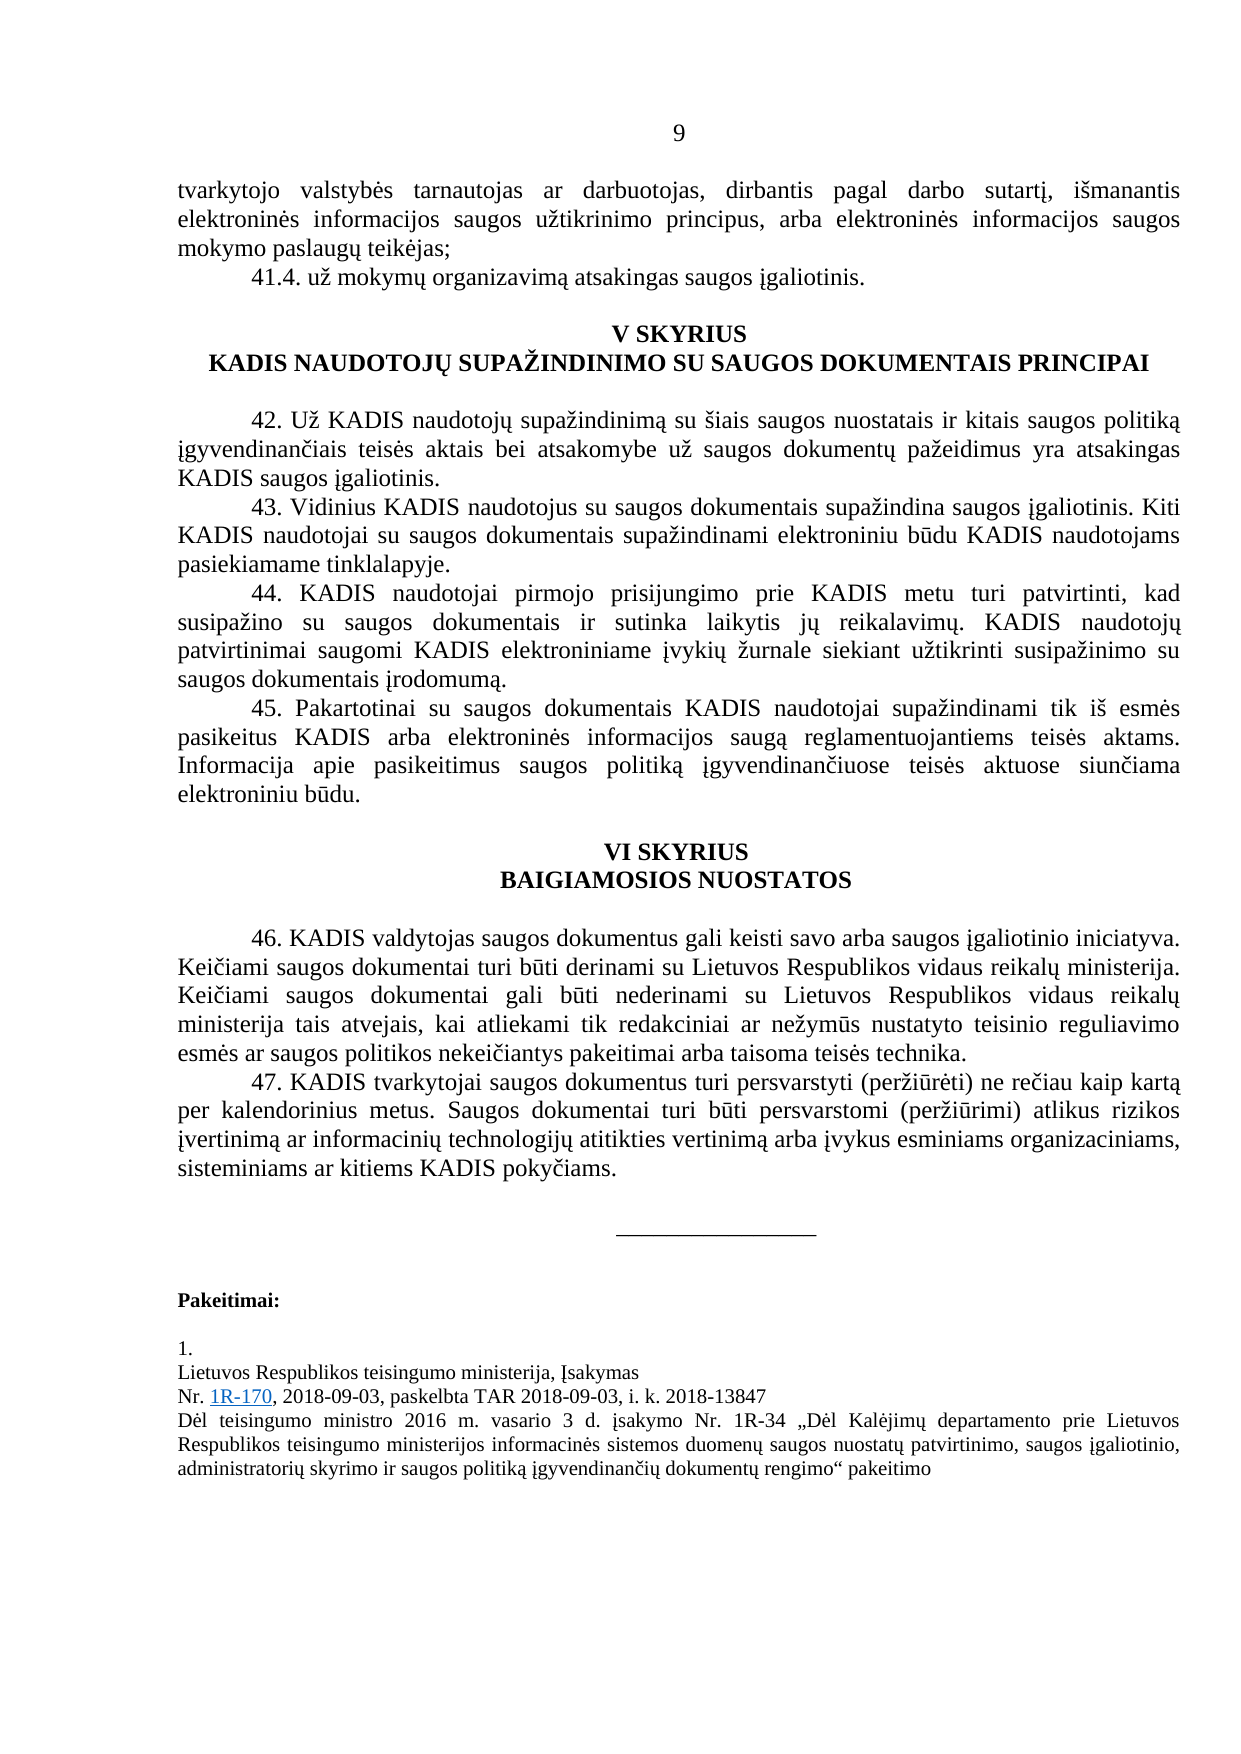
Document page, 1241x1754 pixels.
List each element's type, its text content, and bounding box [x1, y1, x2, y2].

text Pakeitimai: [177, 1287, 1181, 1312]
text 45. Pakartotinai su saugos dokumentais KADIS naudotojai supažindinami tik iš esmės pasikeitus KADIS arba elektroninės informacijos saugą reglamentuojantiems teisės aktams. Informacija apie pasikeitimus saugos politiką įgyvendinančiuose teisės aktuose siunčiama elektroniniu būdu. [177, 693, 1181, 808]
text 44. KADIS naudotojai pirmojo prisijungimo prie KADIS metu turi patvirtinti, kad susipažino su saugos dokumentais ir sutinka laikytis jų reikalavimų. KADIS naudotojų patvirtinimai saugomi KADIS elektroniniame įvykių žurnale siekiant užtikrinti susipažinimo su saugos dokumentais įrodomumą. [177, 578, 1181, 693]
text Dėl teisingumo ministro 2016 m. vasario 3 d. įsakymo Nr. 1R-34 „Dėl Kalėjimų departamento prie Lietuvos Respublikos teisingumo ministerijos informacinės sistemos duomenų saugos nuostatų patvirtinimo, saugos įgaliotinio, administratorių skyrimo ir saugos politiką įgyvendinančių dokumentų rengimo“ pakeitimo [177, 1408, 1181, 1480]
text Nr. 1R-170, 2018-09-03, paskelbta TAR 2018-09-03, i. k. 2018-13847 [177, 1384, 1181, 1408]
text 47. KADIS tvarkytojai saugos dokumentus turi persvarstyti (peržiūrėti) ne rečiau kaip kartą per kalendorinius metus. Saugos dokumentai turi būti persvarstomi (peržiūrimi) atlikus rizikos įvertinimą ar informacinių technologijų atitikties vertinimą arba įvykus esminiams organizaciniams, sisteminiams ar kitiems KADIS pokyčiams. [177, 1067, 1181, 1182]
text 41.4. už mokymų organizavimą atsakingas saugos įgaliotinis. [177, 262, 1181, 291]
text KADIS NAUDOTOJŲ SUPAŽINDINIMO SU SAUGOS DOKUMENTAIS PRINCIPAI [177, 348, 1181, 377]
text VI SKYRIUS [177, 837, 1181, 866]
text BAIGIAMOSIOS NUOSTATOS [177, 866, 1181, 894]
text 42. Už KADIS naudotojų supažindinimą su šiais saugos nuostatais ir kitais saugos politiką įgyvendinančiais teisės aktais bei atsakomybe už saugos dokumentų pažeidimus yra atsakingas KADIS saugos įgaliotinis. [177, 406, 1181, 492]
text V SKYRIUS [177, 319, 1181, 348]
text tvarkytojo valstybės tarnautojas ar darbuotojas, dirbantis pagal darbo sutartį, išmanantis elektroninės informacijos saugos užtikrinimo principus, arba elektroninės informacijos saugos mokymo paslaugų teikėjas; [177, 176, 1181, 262]
text Lietuvos Respublikos teisingumo ministerija, Įsakymas [177, 1360, 1181, 1384]
text 46. KADIS valdytojas saugos dokumentus gali keisti savo arba saugos įgaliotinio iniciatyva. Keičiami saugos dokumentai turi būti derinami su Lietuvos Respublikos vidaus reikalų ministerija. Keičiami saugos dokumentai gali būti nederinami su Lietuvos Respublikos vidaus reikalų ministerija tais atvejais, kai atliekami tik redakciniai ar nežymūs nustatyto teisinio reguliavimo esmės ar saugos politikos nekeičiantys pakeitimai arba taisoma teisės technika. [177, 923, 1181, 1067]
text ________________ [177, 1211, 1181, 1239]
text 1. [177, 1336, 1181, 1360]
text 43. Vidinius KADIS naudotojus su saugos dokumentais supažindina saugos įgaliotinis. Kiti KADIS naudotojai su saugos dokumentais supažindinami elektroniniu būdu KADIS naudotojams pasiekiamame tinklalapyje. [177, 492, 1181, 578]
